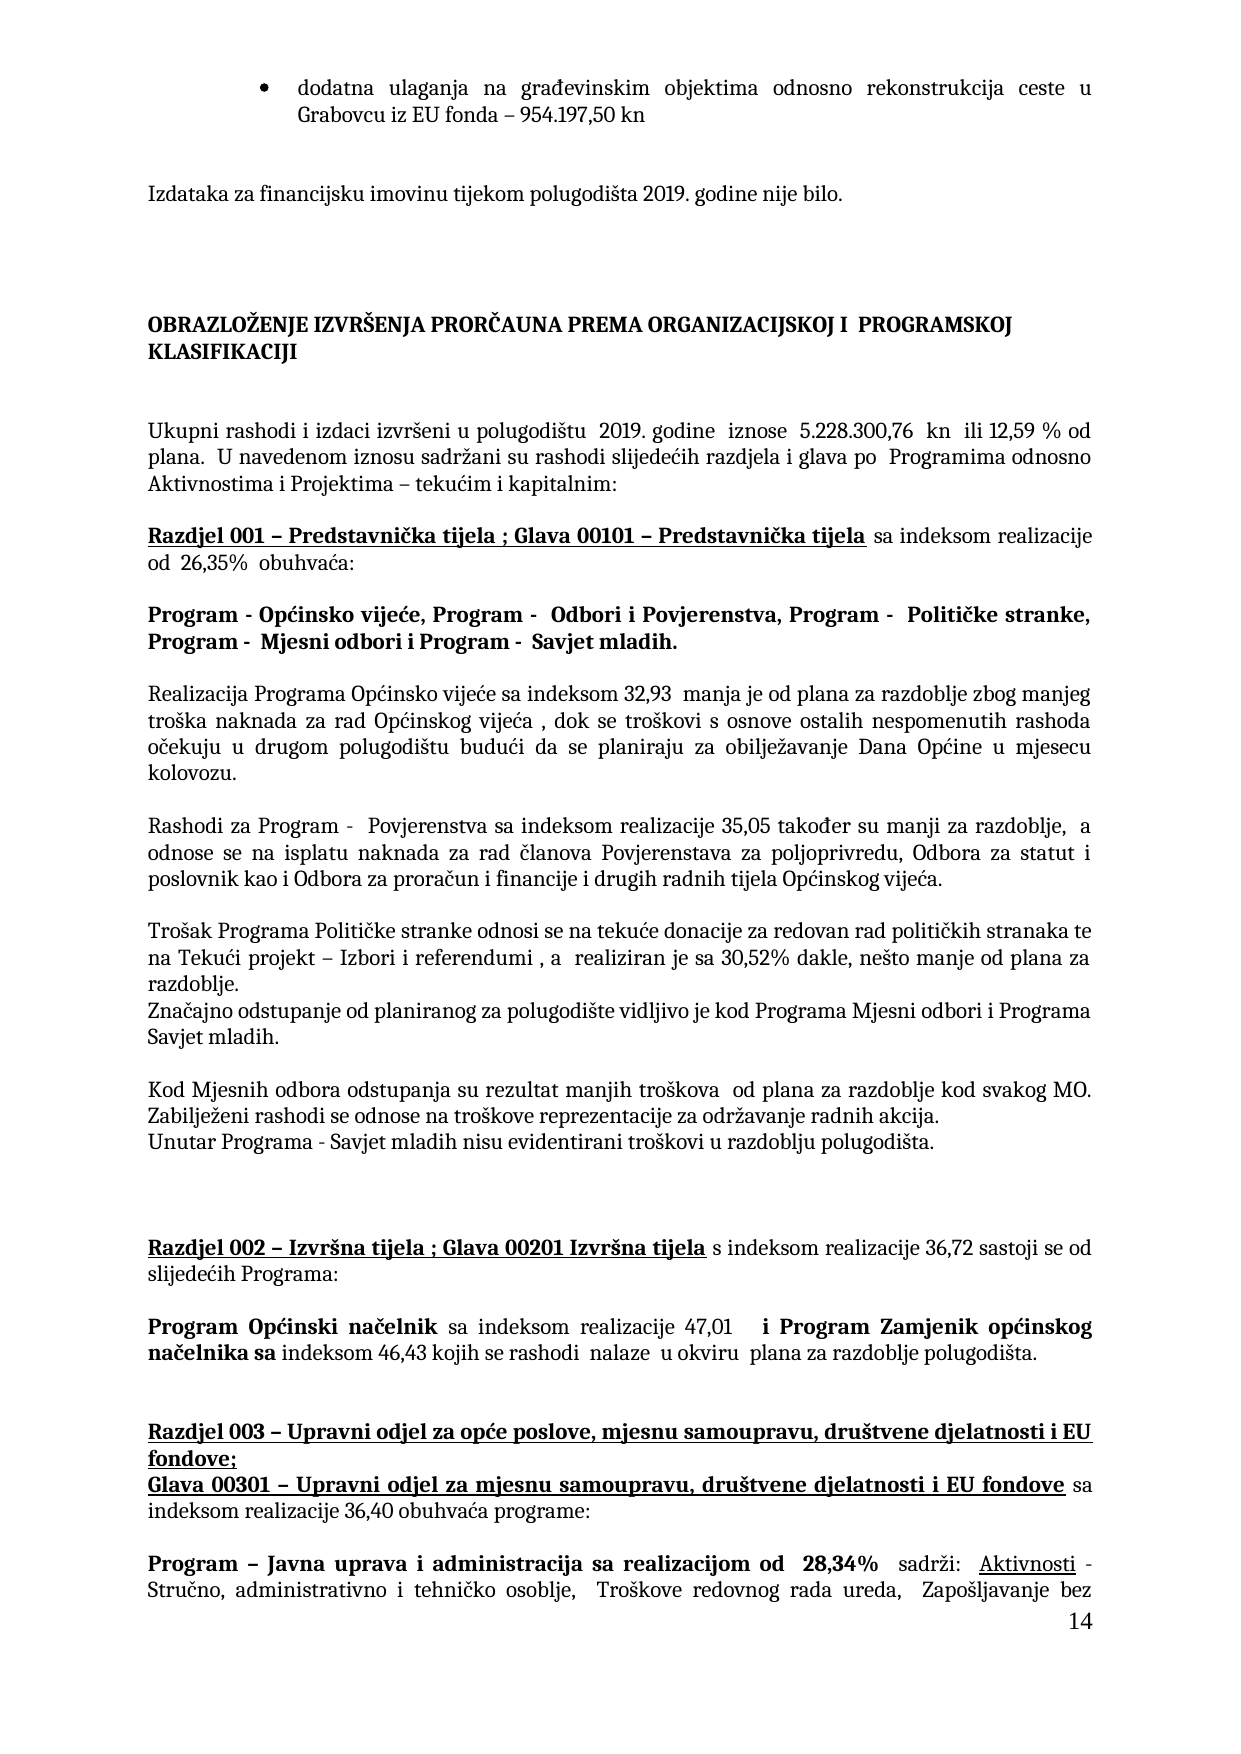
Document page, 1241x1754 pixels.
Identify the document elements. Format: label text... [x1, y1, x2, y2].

text Kod Mjesnih odbora odstupanja su rezultat manjih troškova od plana za razdoblje kod svakog MO. Zabilježeni rashodi se odnose na troškove reprezentacije za održavanje radnih akcija. [148, 1076, 1093, 1129]
text Trošak Programa Političke stranke odnosi se na tekuće donacije za redovan rad političkih stranaka te na Tekući projekt – Izbori i referendumi , a realiziran je sa 30,52% dakle, nešto manje od plana za razdoblje. [148, 918, 1093, 997]
text Razdjel 003 – Upravni odjel za opće poslove, mjesnu samoupravu, društvene djelatnosti i EU [148, 1419, 1093, 1442]
text Razdjel 001 – Predstavnička tijela ; Glava 00101 – Predstavnička tijela sa indeksom realizacije od 26,35% obuhvaća: [148, 523, 1093, 576]
text fondove; [148, 1443, 1093, 1472]
text Program - Općinsko vijeće, Program - Odbori i Povjerenstva, Program - Političke stranke, Program - Mjesni odbori i Program - Savjet mladih. [148, 602, 1093, 655]
text Program Općinski načelnik sa indeksom realizacije 47,01 i Program Zamjenik općinskog načelnika sa indeksom 46,43 kojih se rashodi nalaze u okviru plana za razdoblje polugodišta. [148, 1314, 1093, 1366]
text Izdataka za financijsku imovinu tijekom polugodišta 2019. godine nije bilo. [148, 180, 1093, 207]
text Ukupni rashodi i izdaci izvršeni u polugodištu 2019. godine iznose 5.228.300,76 kn ili 12,59 % od plana. U navedenom iznosu sadržani su rashodi slijedećih razdjela i glava po Programima odnosno Aktivnostima i Projektima – tekućim i kapitalnim: [148, 418, 1093, 497]
text Unutar Programa - Savjet mladih nisu evidentirani troškovi u razdoblju polugodišta. [148, 1129, 1093, 1156]
text Razdjel 002 – Izvršna tijela ; Glava 00201 Izvršna tijela s indeksom realizacije 36,72 sastoji se od slijedećih Programa: [148, 1234, 1093, 1287]
text Realizacija Programa Općinsko vijeće sa indeksom 32,93 manja je od plana za razdoblje zbog manjeg troška naknada za rad Općinskog vijeća , dok se troškovi s osnove ostalih nespomenutih rashoda očekuju u drugom polugodištu budući da se planiraju za obilježavanje Dana Općine u mjesecu kolovozu. [148, 681, 1093, 787]
list dodatna ulaganja na građevinskim objektima odnosno rekonstrukcija ceste u Grabovcu iz EU fonda – 954.197,50 kn [260, 75, 1093, 128]
text OBRAZLOŽENJE IZVRŠENJA PRORČAUNA PREMA ORGANIZACIJSKOJ I PROGRAMSKOJ KLASIFIKACIJI [148, 312, 1093, 365]
text Glava 00301 – Upravni odjel za mjesnu samoupravu, društvene djelatnosti i EU fondove sa indeksom realizacije 36,40 obuhvaća programe: [148, 1472, 1093, 1524]
text Značajno odstupanje od planiranog za polugodište vidljivo je kod Programa Mjesni odbori i Programa Savjet mladih. [148, 997, 1093, 1050]
text Rashodi za Program - Povjerenstva sa indeksom realizacije 35,05 također su manji za razdoblje, a odnose se na isplatu naknada za rad članova Povjerenstava za poljoprivredu, Odbora za statut i poslovnik kao i Odbora za proračun i financije i drugih radnih tijela Općinskog vijeća. [148, 813, 1093, 892]
text Program – Javna uprava i administracija sa realizacijom od 28,34% sadrži: Aktivnosti - Stručno, administrativno i tehničko osoblje, Troškove redovnog rada ureda, Zapošljavanje bez [148, 1551, 1093, 1603]
